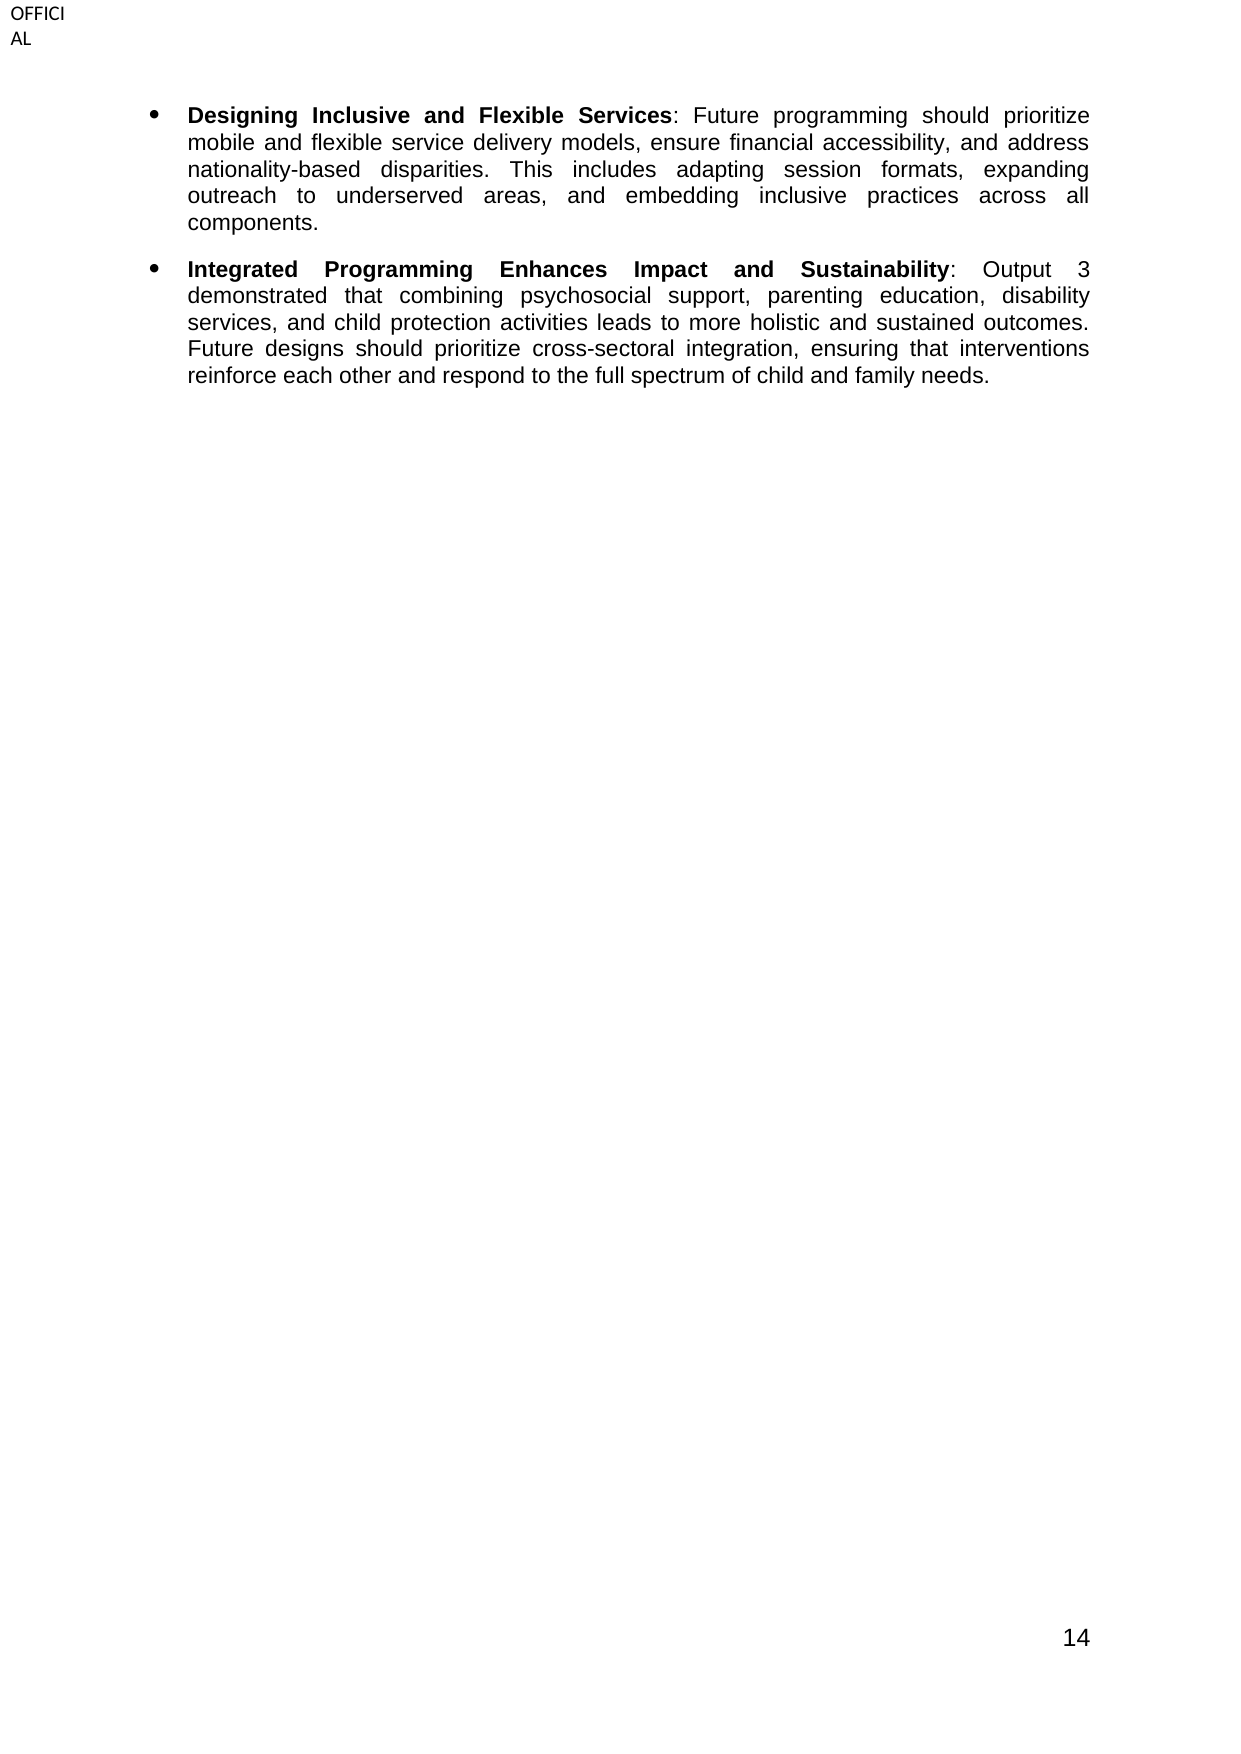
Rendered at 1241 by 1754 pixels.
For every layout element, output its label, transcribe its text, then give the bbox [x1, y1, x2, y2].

list Designing Inclusive and Flexible Services: Future programming should prioritize mobile and flexible service delivery models, ensure financial accessibility, and address nationality-based disparities. This includes adapting session formats, expanding outreach to underserved areas, and embedding inclusive practices across all components. [150, 102, 1090, 235]
list Integrated Programming Enhances Impact and Sustainability: Output 3 demonstrated that combining psychosocial support, parenting education, disability services, and child protection activities leads to more holistic and sustained outcomes. Future designs should prioritize cross-sectoral integration, ensuring that interventions reinforce each other and respond to the full spectrum of child and family needs. [150, 256, 1090, 388]
